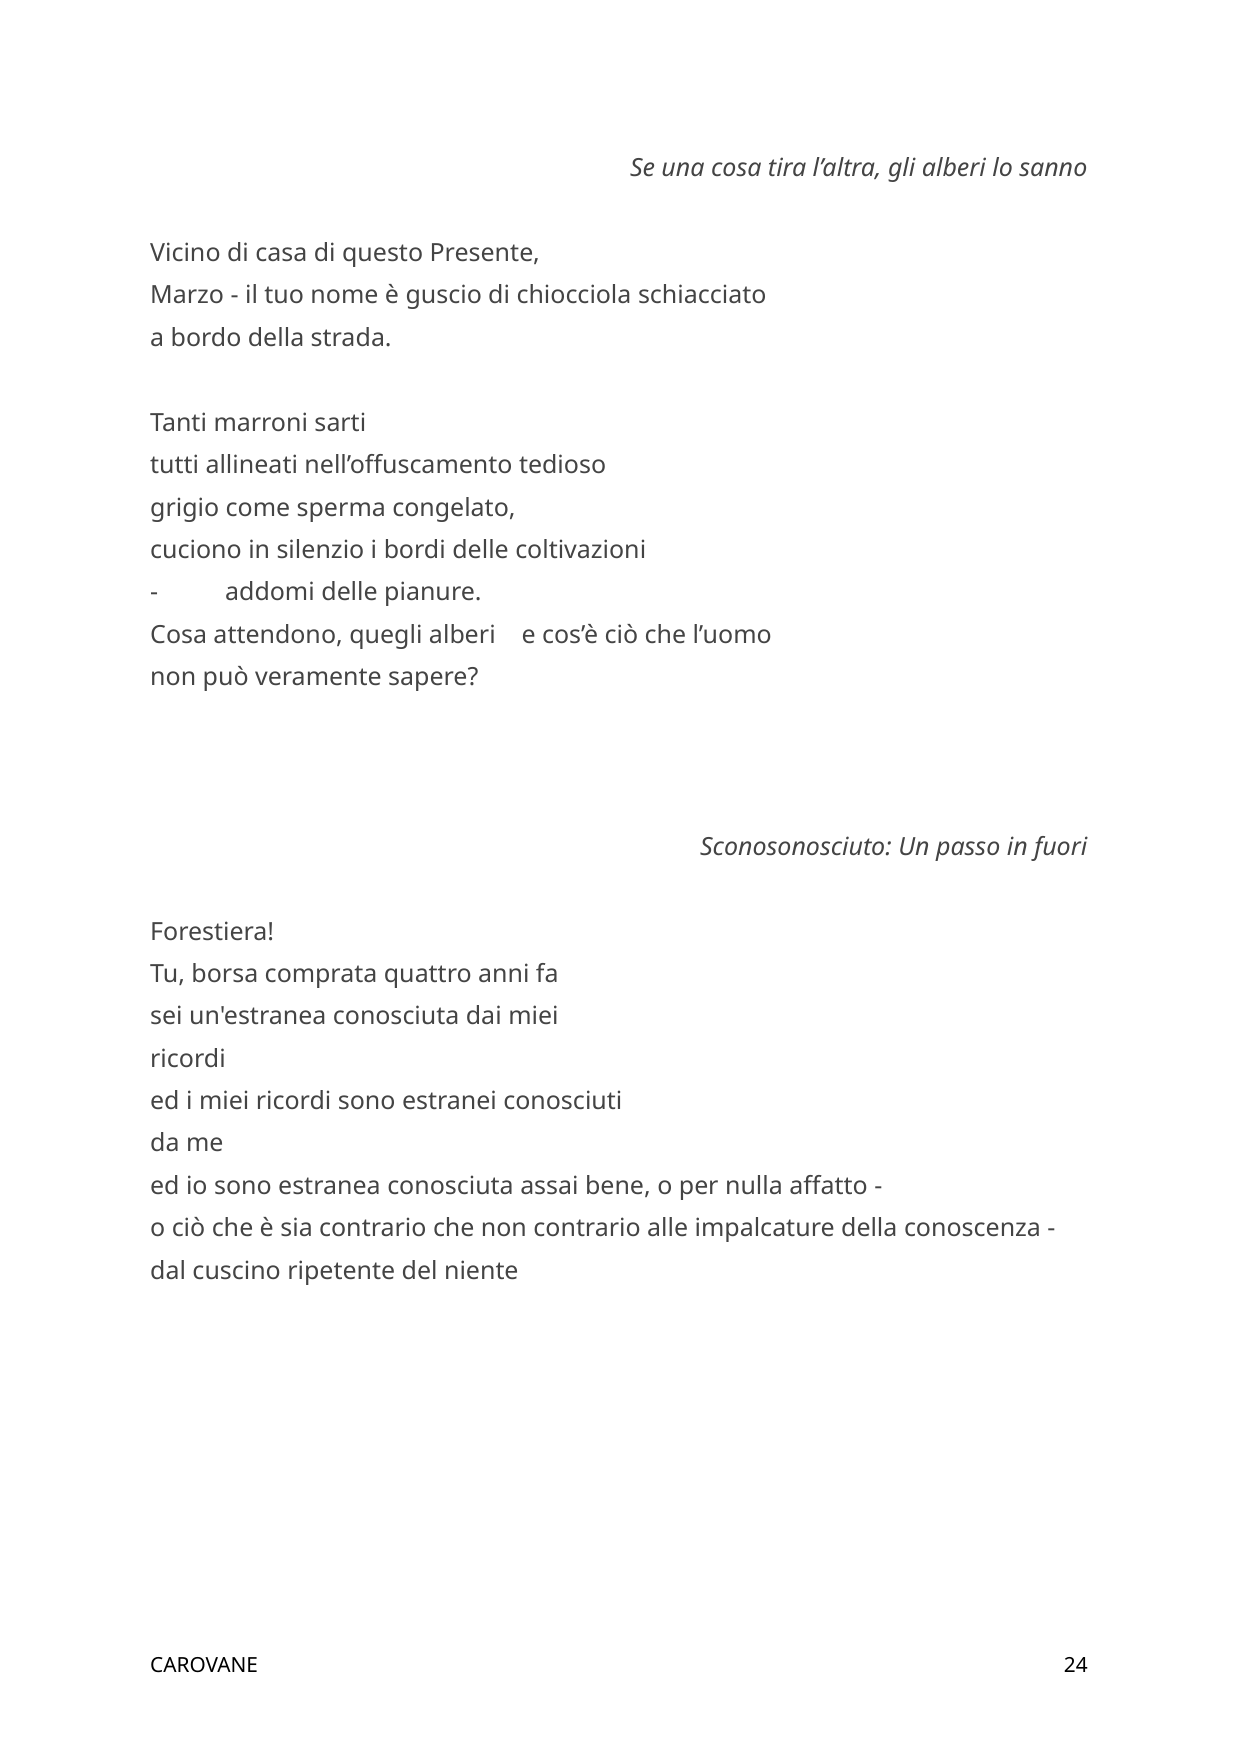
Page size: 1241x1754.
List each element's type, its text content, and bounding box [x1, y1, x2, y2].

text Vicino di casa di questo Presente, [150, 235, 1090, 269]
text ed i miei ricordi sono estranei conosciuti [150, 1083, 1090, 1117]
text non può veramente sapere? [150, 659, 1090, 693]
text a bordo della strada. [150, 319, 1090, 354]
text grigio come sperma congelato, [150, 489, 1090, 523]
text Tanti marroni sarti [150, 404, 1090, 438]
text dal cuscino ripetente del niente [150, 1252, 1090, 1286]
list addomi delle pianure. [150, 574, 1090, 608]
text tutti allineati nell’offuscamento tedioso [150, 447, 1090, 481]
text Se una cosa tira l’altra, gli alberi lo sanno [150, 150, 1090, 184]
text ed io sono estranea conosciuta assai bene, o per nulla affatto - [150, 1167, 1090, 1202]
text cuciono in silenzio i bordi delle coltivazioni [150, 532, 1090, 566]
text Sconosonosciuto: Un passo in fuori [150, 828, 1090, 862]
text da me [150, 1125, 1090, 1159]
text o ciò che è sia contrario che non contrario alle impalcature della conoscenza - [150, 1210, 1090, 1244]
text Cosa attendono, quegli alberi e cos’è ciò che l’uomo [150, 616, 1090, 650]
text ricordi [150, 1040, 1090, 1074]
text Tu, borsa comprata quattro anni fa [150, 956, 1090, 989]
text sei un'estranea conosciuta dai miei [150, 998, 1090, 1032]
text Forestiera! [150, 913, 1090, 947]
text Marzo - il tuo nome è guscio di chiocciola schiacciato [150, 277, 1090, 311]
